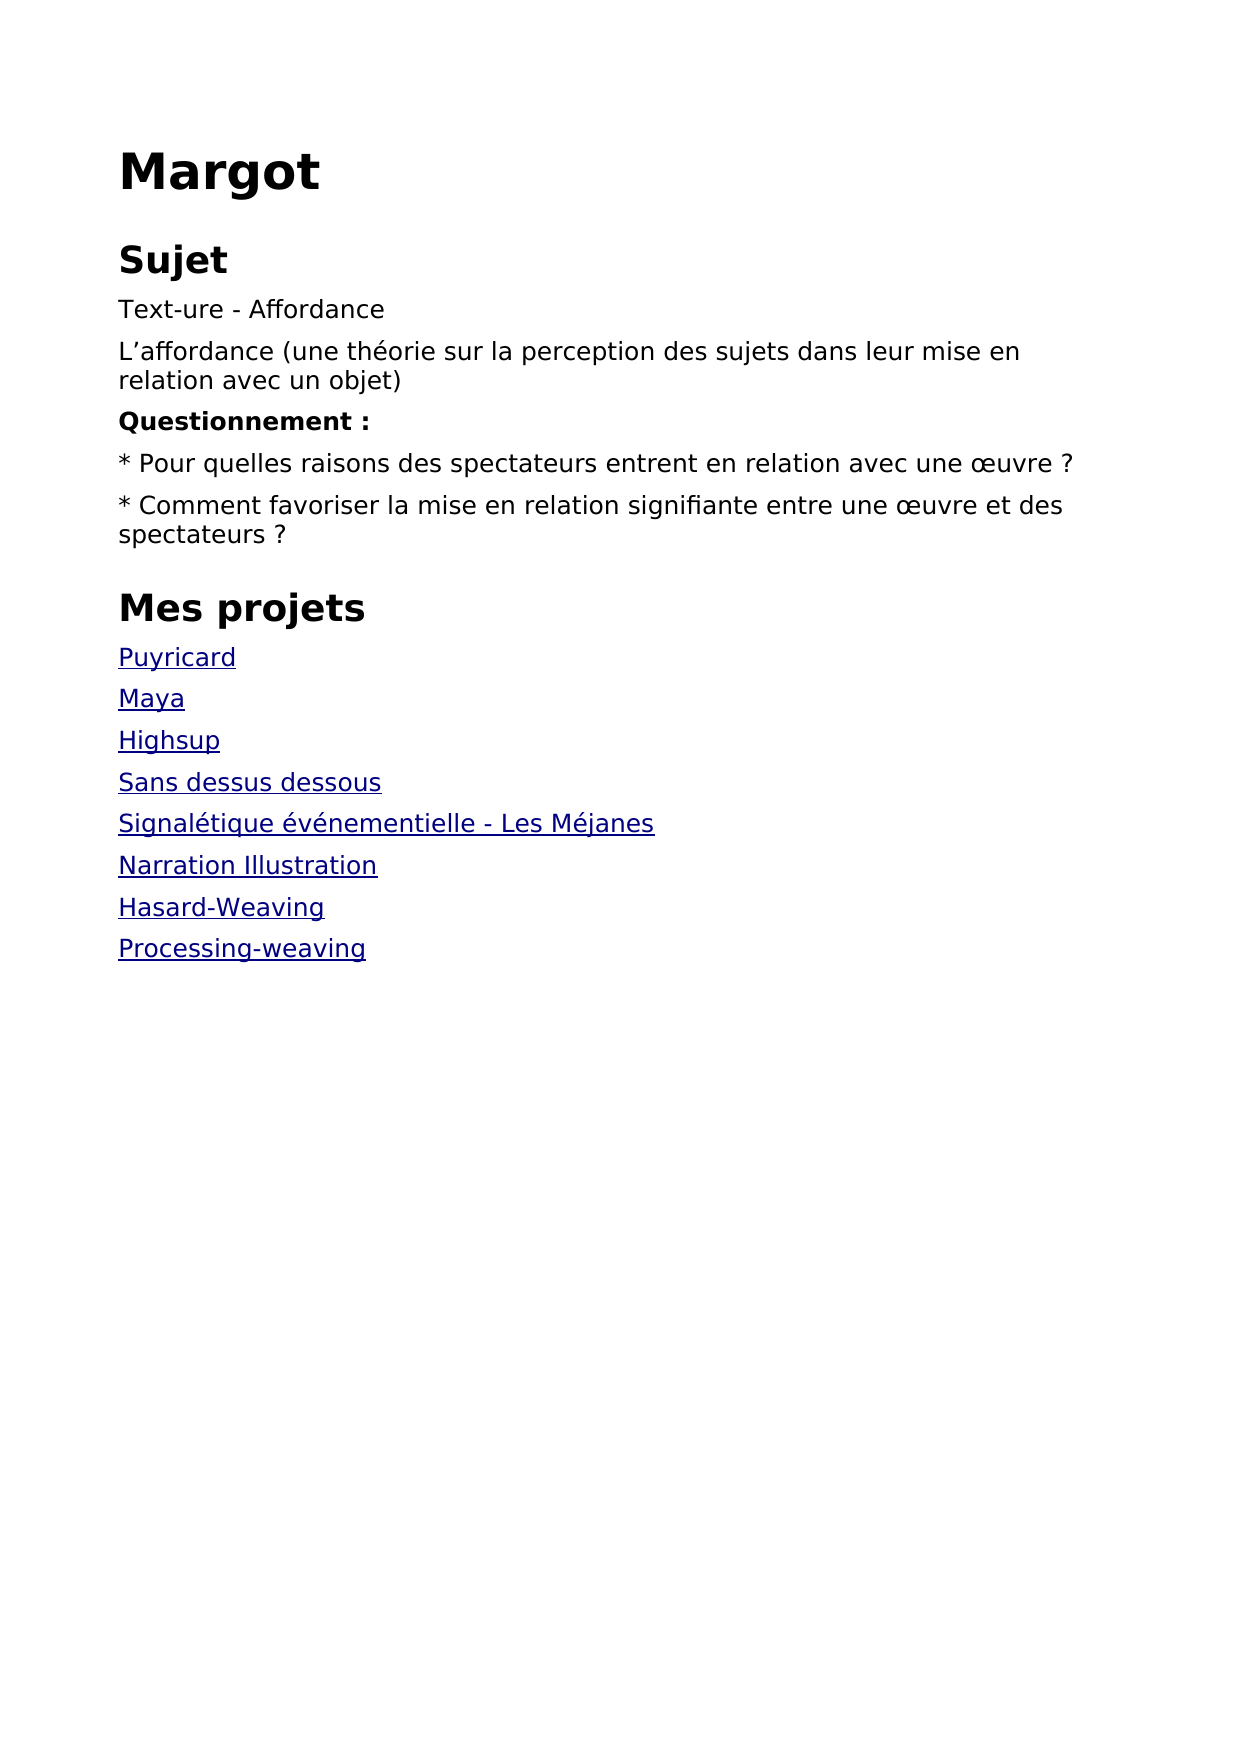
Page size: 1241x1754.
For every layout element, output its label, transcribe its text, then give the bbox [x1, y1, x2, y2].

subtitle Sujet [118, 239, 1122, 282]
subtitle Margot [118, 143, 1122, 201]
text L’affordance (une théorie sur la perception des sujets dans leur mise en relation avec un objet) [118, 337, 1122, 395]
text Signalétique événementielle - Les Méjanes [118, 809, 1122, 839]
text Sans dessus dessous [118, 768, 1122, 797]
text * Pour quelles raisons des spectateurs entrent en relation avec une œuvre ? [118, 449, 1122, 478]
text * Comment favoriser la mise en relation signifiante entre une œuvre et des spectateurs ? [118, 491, 1122, 549]
text Narration Illustration [118, 851, 1122, 880]
text Highsup [118, 726, 1122, 755]
text Maya [118, 684, 1122, 714]
text Hasard-Weaving [118, 893, 1122, 922]
text Processing-weaving [118, 934, 1122, 964]
text Puyricard [118, 643, 1122, 672]
subtitle Mes projets [118, 587, 1122, 630]
text Text-ure - Affordance [118, 295, 1122, 324]
text Questionnement : [118, 407, 1122, 437]
